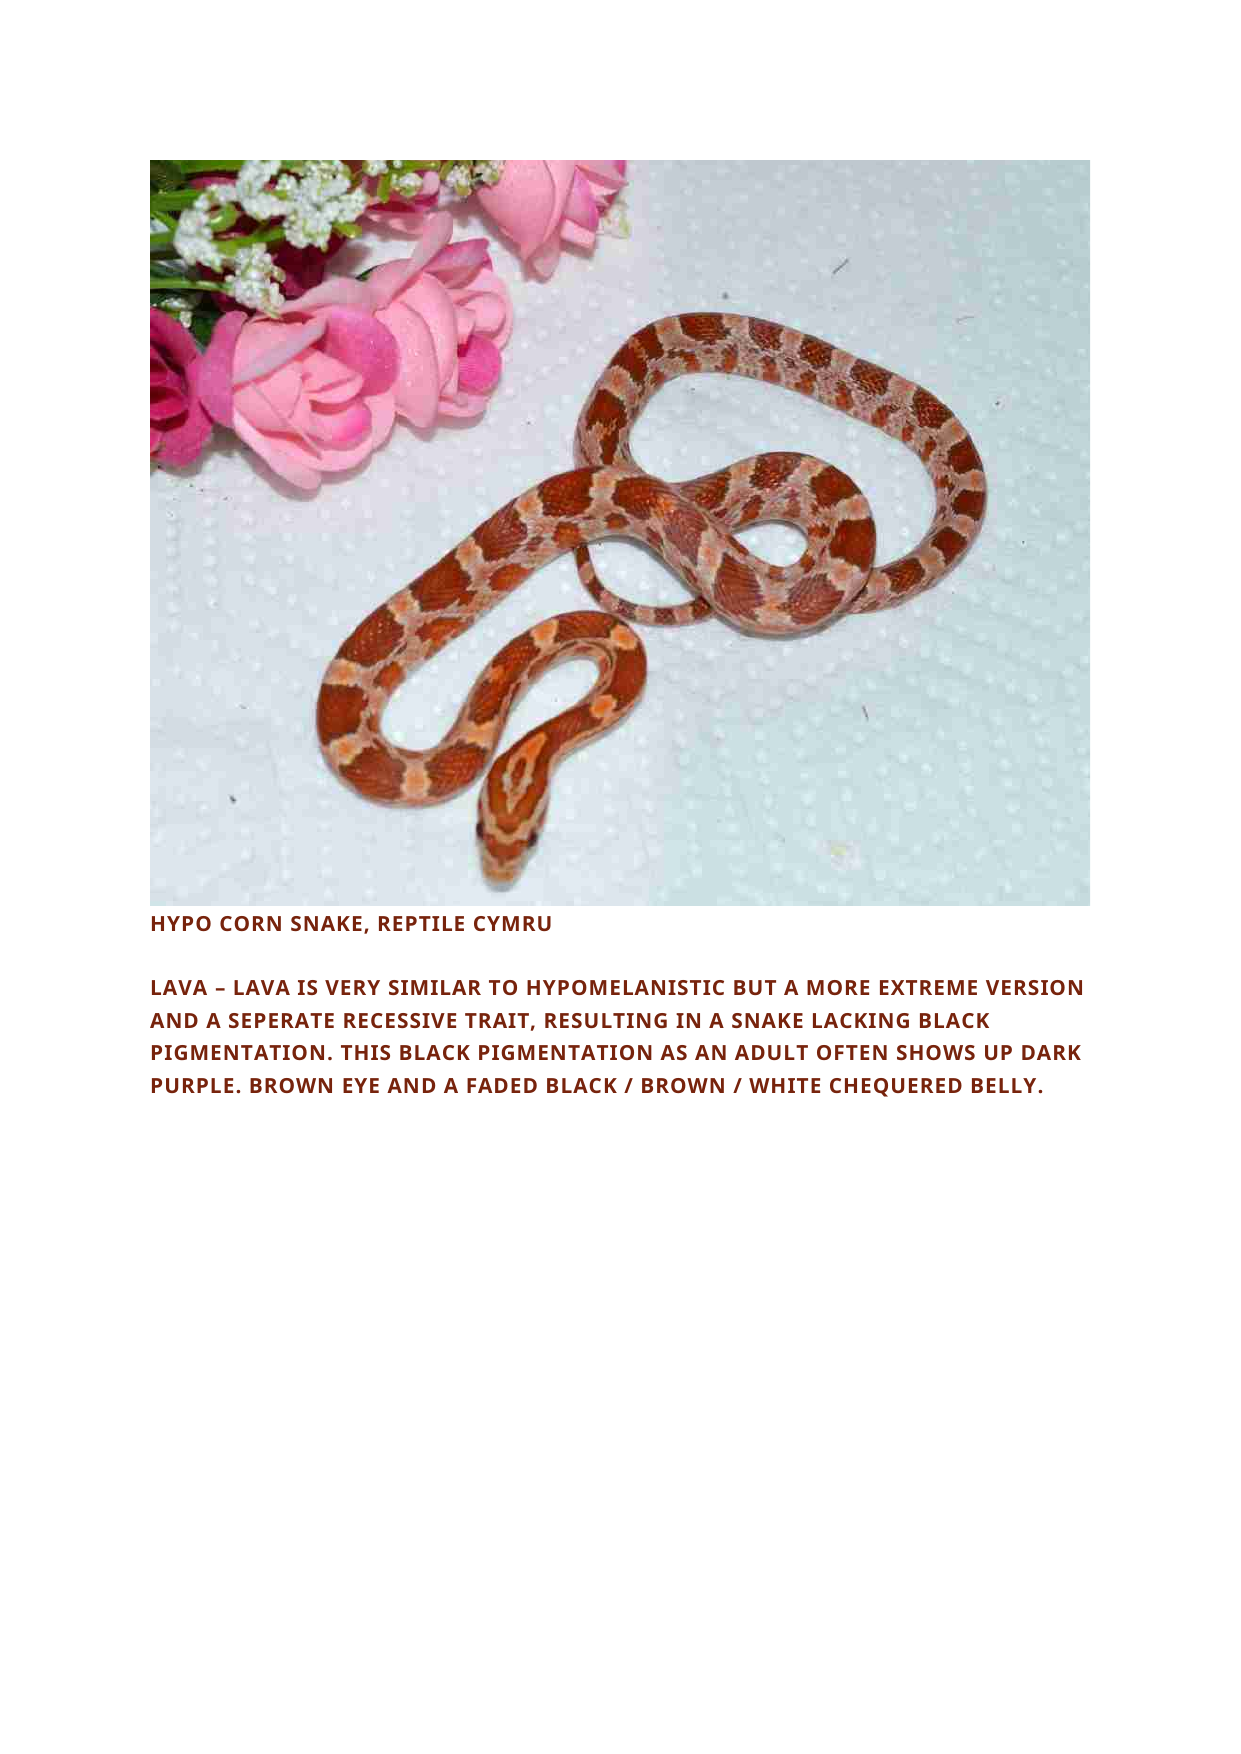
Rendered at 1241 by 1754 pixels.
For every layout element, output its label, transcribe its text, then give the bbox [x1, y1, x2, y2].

text [150, 150, 1090, 160]
text Hypo Corn Snake, Reptile Cymru [150, 906, 1090, 938]
text Lava – Lava is very similar to hypomelanistic but a more extreme version and a seperate recessive trait, resulting in a snake lacking black pigmentation. This black pigmentation as an adult often shows up dark purple. Brown eye and a faded black / brown / white chequered belly. [150, 973, 1090, 1099]
